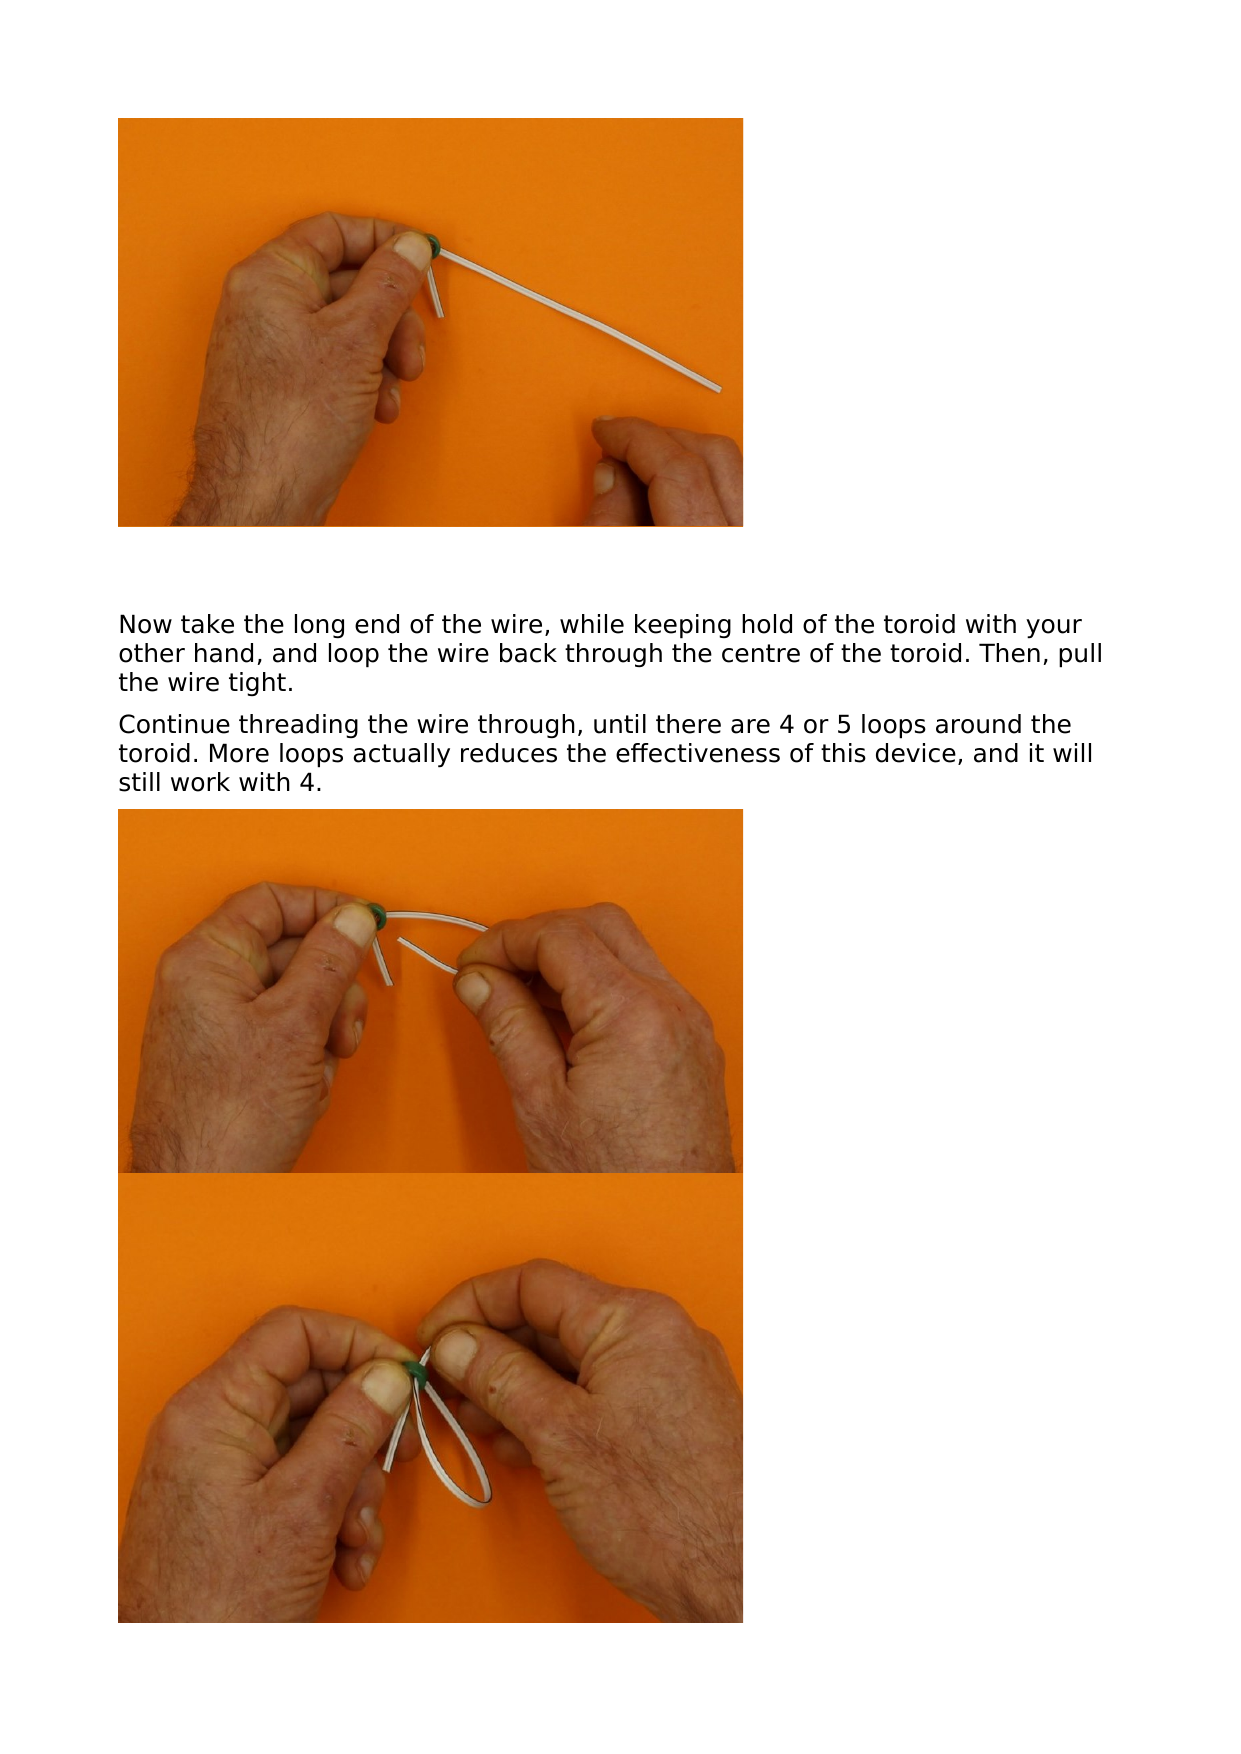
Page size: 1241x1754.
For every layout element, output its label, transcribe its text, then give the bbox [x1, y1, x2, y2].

text Now take the long end of the wire, while keeping hold of the toroid with your other hand, and loop the wire back through the centre of the toroid. Then, pull the wire tight. [118, 610, 1122, 697]
picture [118, 118, 744, 527]
picture [118, 809, 744, 1623]
text Continue threading the wire through, until there are 4 or 5 loops around the toroid. More loops actually reduces the effectiveness of this device, and it will still work with 4. [118, 710, 1122, 797]
